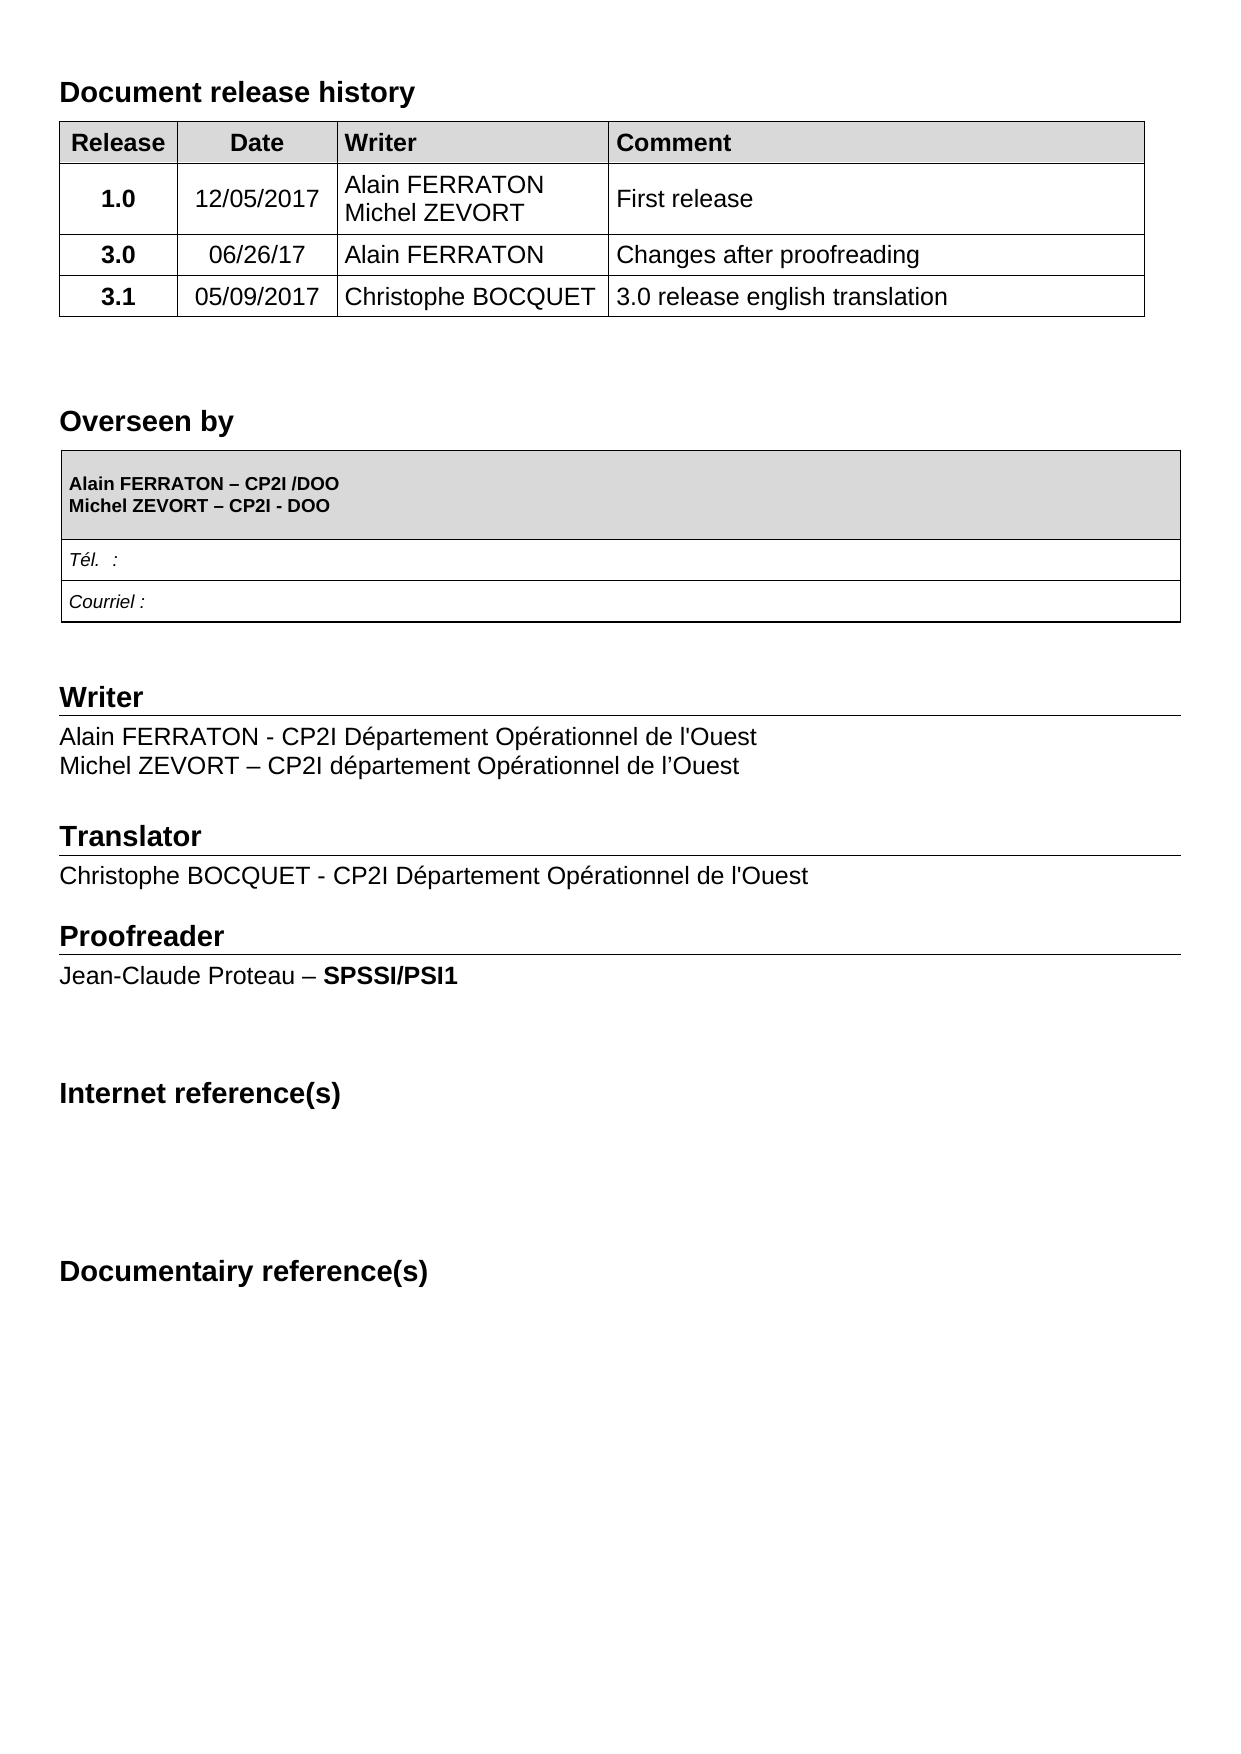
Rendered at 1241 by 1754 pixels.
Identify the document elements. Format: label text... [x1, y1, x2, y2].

text Documentairy reference(s) [59, 1254, 1181, 1321]
text Proofreader [59, 919, 1181, 954]
table_header Comment [609, 122, 1144, 162]
text Alain FERRATON - CP2I Département Opérationnel de l'Ouest [59, 722, 1181, 751]
table_header Release [60, 122, 177, 162]
text Writer [59, 680, 1181, 715]
table_cell Changes after proofreading [609, 235, 1144, 275]
table_header Date [178, 122, 337, 162]
table_cell 3.1 [60, 276, 177, 316]
table_cell 26/06/17 [178, 235, 337, 275]
table_header Alain FERRATON – CP2I /DOO Michel ZEVORT – CP2I - DOO [62, 451, 1180, 539]
table_cell 1.0 [60, 164, 177, 233]
table_cell Courriel : [62, 581, 1180, 621]
text Michel ZEVORT – CP2I département Opérationnel de l’Ouest [59, 751, 1181, 779]
text Internet reference(s) [59, 1076, 1181, 1109]
table_cell Alain FERRATON [338, 235, 608, 275]
text Document release history [59, 75, 1181, 108]
table_cell First release [609, 164, 1144, 233]
text Overseen by [59, 403, 1181, 437]
table_cell Alain FERRATON Michel ZEVORT [338, 164, 608, 233]
table_cell Tél. : [62, 540, 1180, 580]
table_header Writer [338, 122, 608, 162]
text Translator [59, 819, 1181, 855]
table_cell 12/05/2017 [178, 164, 337, 233]
text Christophe BOCQUET - CP2I Département Opérationnel de l'Ouest [59, 861, 1181, 890]
table_cell Christophe BOCQUET [338, 276, 608, 316]
text Jean-Claude Proteau – SPSSI/PSI1 [59, 961, 1181, 989]
table_cell 05/09/2017 [178, 276, 337, 316]
table_cell 3.0 release english translation [609, 276, 1144, 316]
table_cell 3.0 [60, 235, 177, 275]
